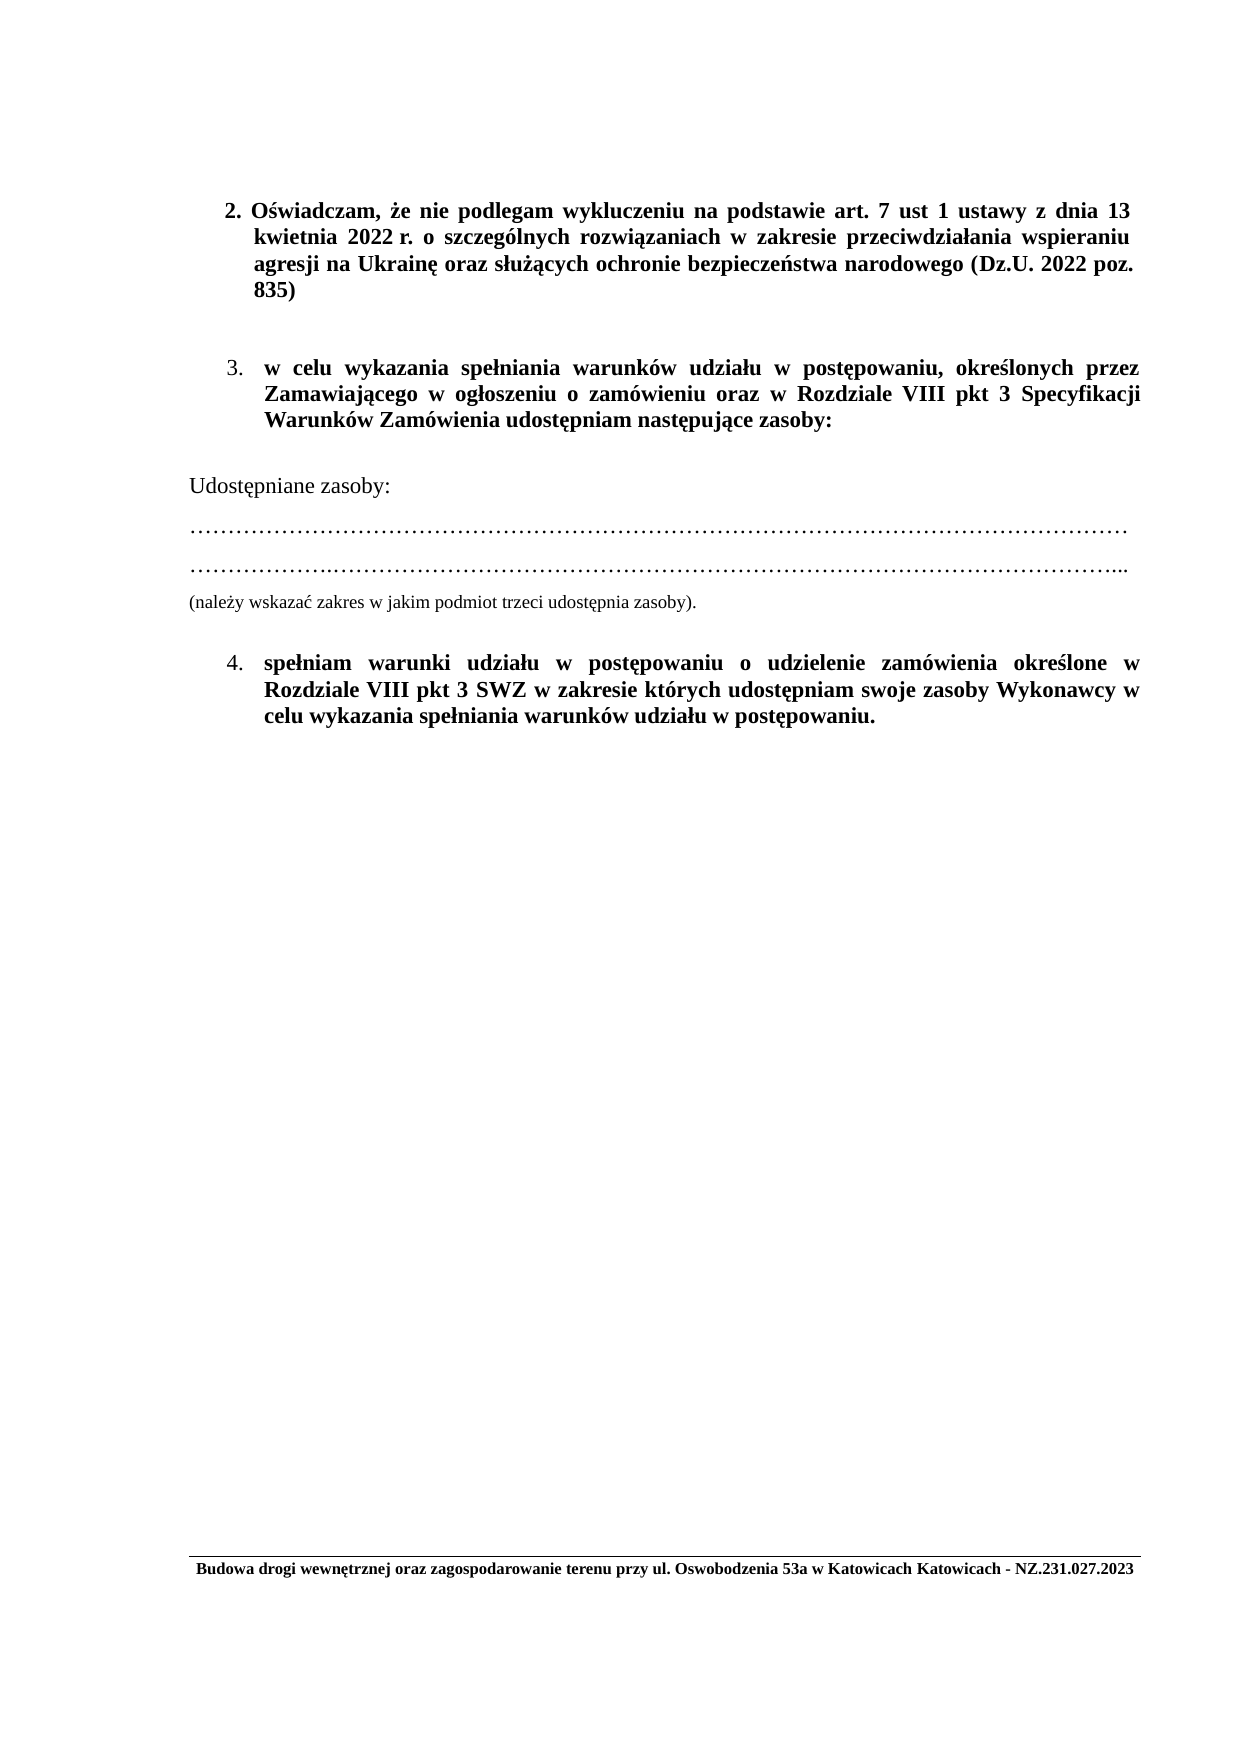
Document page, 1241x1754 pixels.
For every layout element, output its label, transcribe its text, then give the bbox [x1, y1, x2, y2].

list w celu wykazania spełniania warunków udziału w postępowaniu, określonych przez Zamawiającego w ogłoszeniu o zamówieniu oraz w Rozdziale VIII pkt 3 Specyfikacji Warunków Zamówienia udostępniam następujące zasoby: [226, 354, 1141, 433]
text (należy wskazać zakres w jakim podmiot trzeci udostępnia zasoby). [189, 591, 1138, 612]
list spełniam warunki udziału w postępowaniu o udzielenie zamówienia określone w Rozdziale VIII pkt 3 SWZ w zakresie których udostępniam swoje zasoby Wykonawcy w celu wykazania spełniania warunków udziału w postępowaniu. [226, 649, 1141, 728]
list 2. Oświadczam, że nie podlegam wykluczeniu na podstawie art. 7 ust 1 ustawy z dnia 13 kwietnia 2022 r. o szczególnych rozwiązaniach w zakresie przeciwdziałania wspieraniu agresji na Ukrainę oraz służących ochronie bezpieczeństwa narodowego (Dz.U. 2022 poz. 835) [189, 197, 1141, 302]
text Udostępniane zasoby: [189, 472, 1138, 499]
text …………………………………………………………………………………………………………………………….…………………………………………………………………………………………... [189, 512, 1138, 578]
